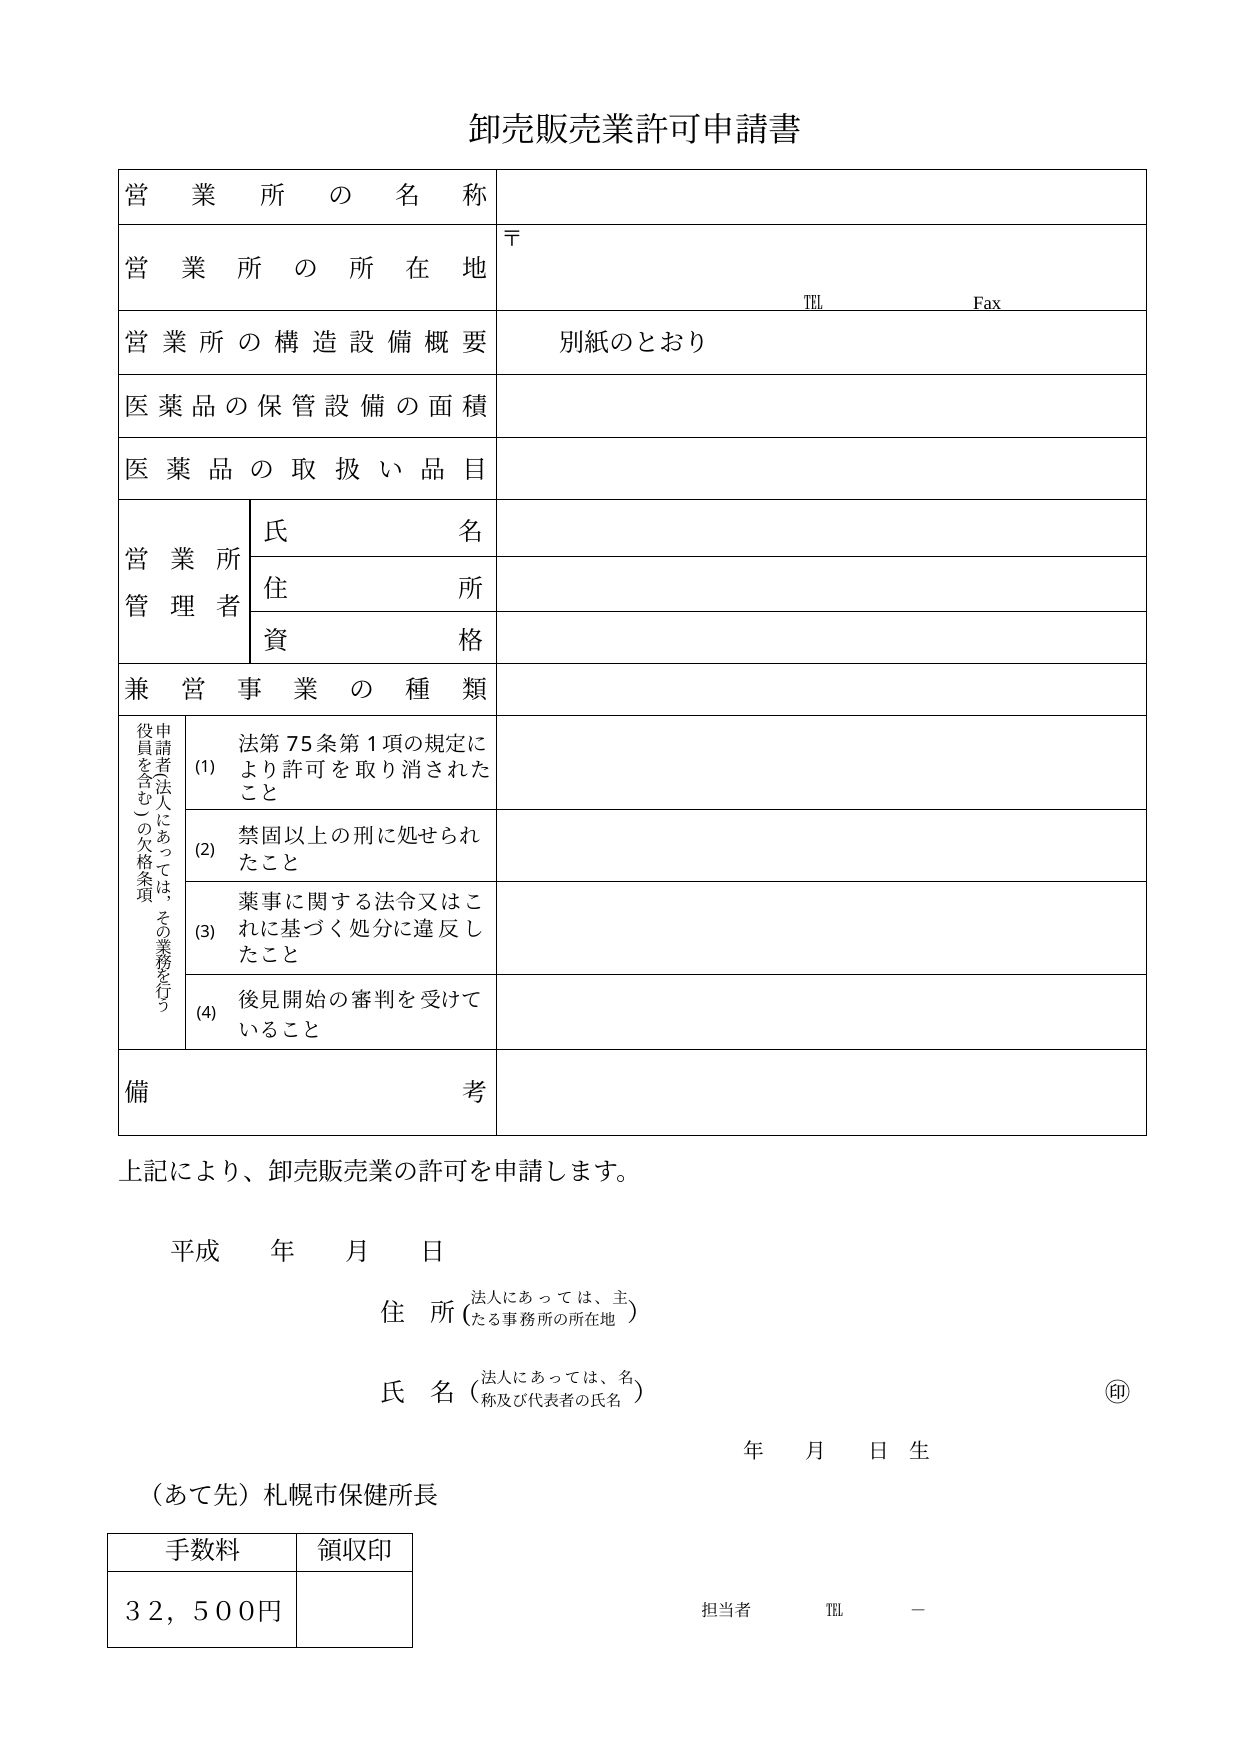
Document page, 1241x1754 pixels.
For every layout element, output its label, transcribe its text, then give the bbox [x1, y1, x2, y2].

table_cell [497, 612, 1146, 662]
text （あて先）札幌市保健所長 [118, 1476, 1152, 1512]
table_cell 法第75条第1項の規定に より許可を取り消された こと [233, 716, 496, 809]
table_header 営業所の名称 [119, 170, 496, 224]
table_cell [119, 716, 185, 1049]
text 卸売販売業許可申請書 [118, 103, 1152, 151]
table_cell [497, 1050, 1146, 1135]
table_cell ３２，５００円 [108, 1572, 296, 1647]
table_cell [497, 500, 1146, 556]
table_header 手数料 [108, 1534, 296, 1571]
text 氏 名（法人にあっては、名称及び代表者の氏名） ㊞ [118, 1366, 1152, 1411]
table_cell (3) [186, 882, 233, 973]
table_cell [497, 716, 1146, 809]
table_cell 別紙のとおり [497, 311, 1146, 374]
table_cell [497, 975, 1146, 1049]
table_cell 兼営事業の種類 [119, 664, 496, 715]
table_cell [497, 375, 1146, 437]
text 住 所 (法人にあっては、主たる事務所の所在地） [118, 1285, 1152, 1330]
table_cell [497, 438, 1146, 499]
table_cell 医薬品の保管設備の面積 [119, 375, 496, 437]
table_cell 医薬品の取扱い品目 [119, 438, 496, 499]
table_cell [497, 882, 1146, 973]
table_cell [497, 810, 1146, 881]
table_cell 禁固以上の刑に処せられ たこと [233, 810, 496, 881]
table_cell 営業所 管理者 [119, 500, 249, 662]
table_cell [497, 664, 1146, 715]
table_header 領収印 [297, 1534, 412, 1571]
table_cell 氏名 [251, 500, 496, 556]
table_cell (2) [186, 810, 233, 881]
table_cell 薬事に関する法令又はこ れに基づく処分に違反し たこと [233, 882, 496, 973]
table_cell 備考 [119, 1050, 496, 1135]
table_cell 資格 [251, 612, 496, 662]
text 上記により、卸売販売業の許可を申請します。 [118, 1151, 1152, 1187]
table_cell [497, 557, 1146, 611]
table_cell (1) [186, 716, 233, 809]
table_cell 営業所の所在地 [119, 225, 496, 310]
table_cell [297, 1572, 412, 1647]
table_header [497, 170, 1146, 224]
table_cell [186, 975, 233, 1049]
table_cell 営業所の構造設備概要 [119, 311, 496, 374]
text 平成 年 月 日 [118, 1231, 1152, 1267]
table_cell 後見開始の審判を受けて いること [233, 975, 496, 1049]
table_cell [497, 225, 1146, 310]
text 年 月 日 生 [118, 1434, 1034, 1464]
table_cell 住所 [251, 557, 496, 611]
